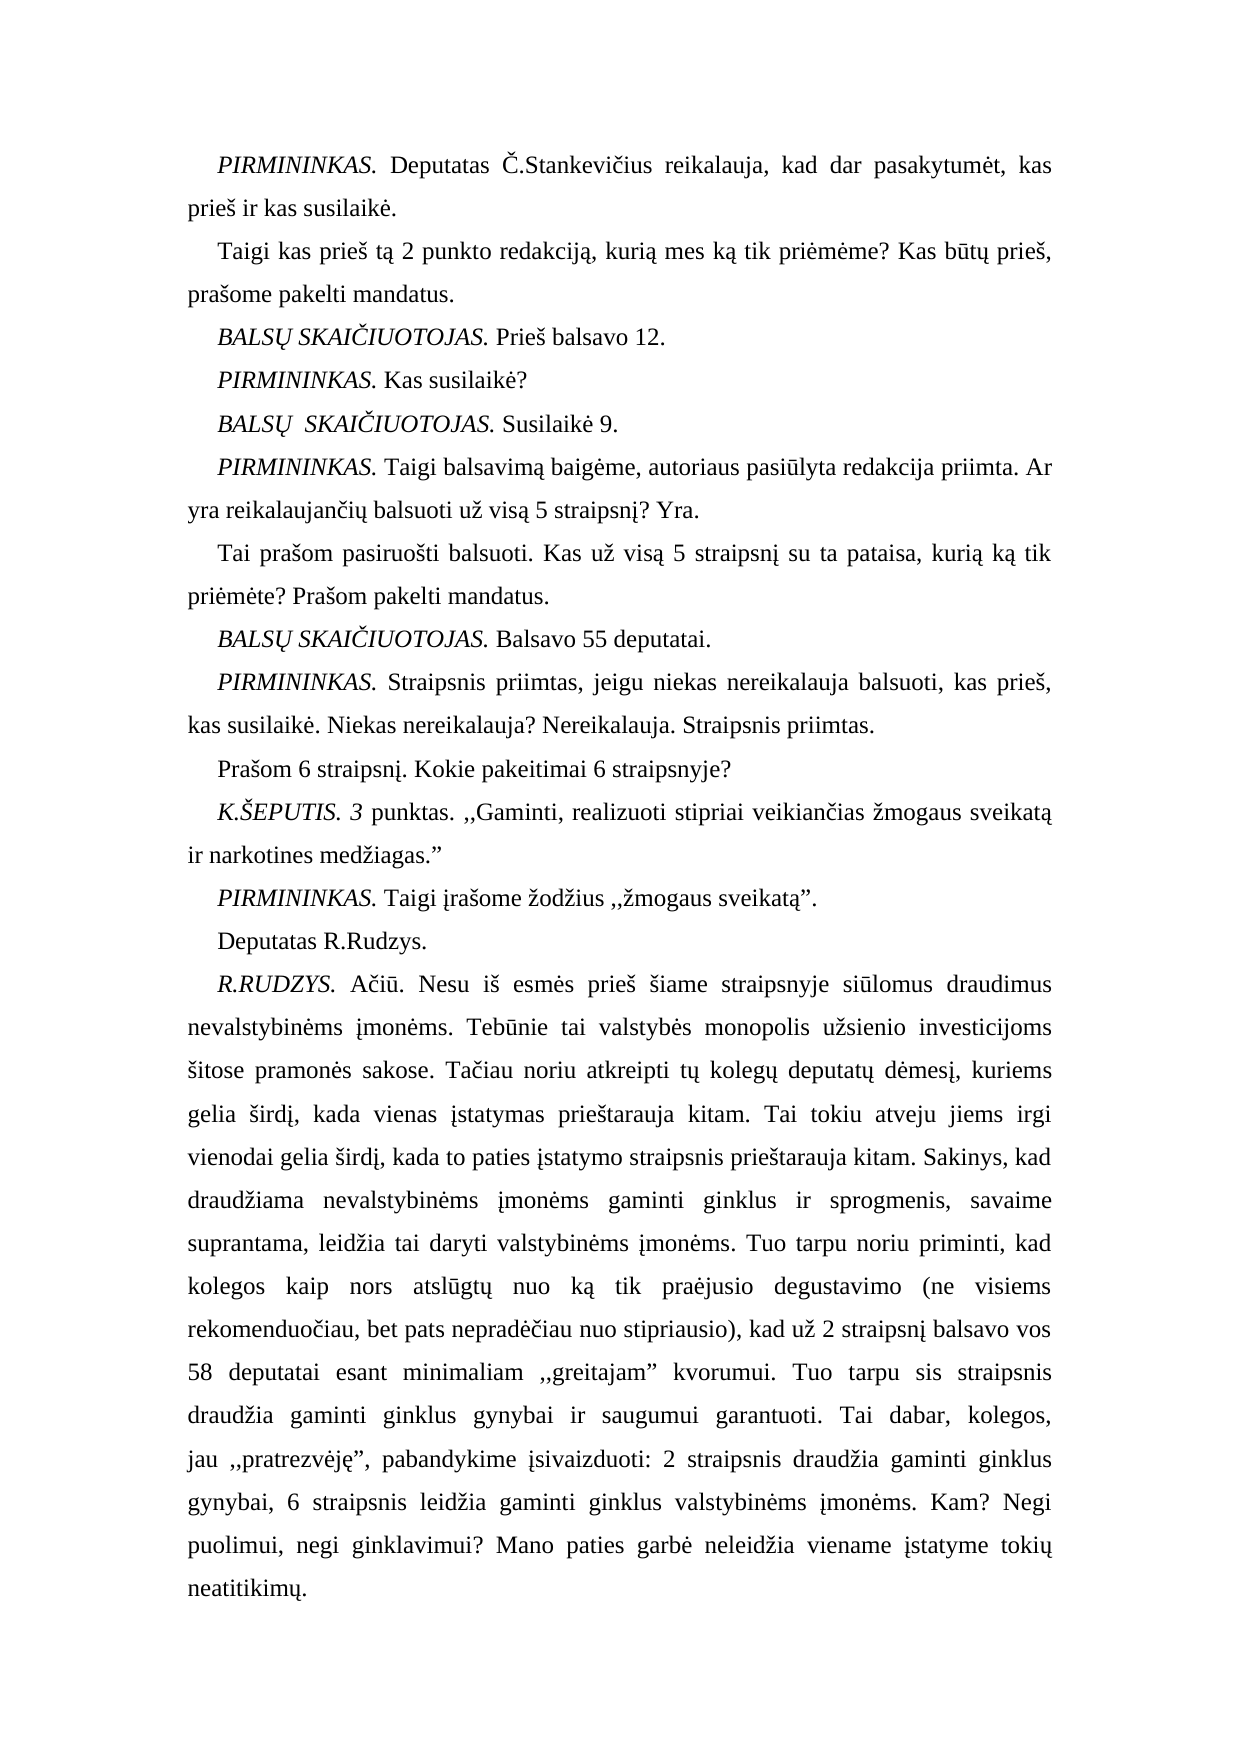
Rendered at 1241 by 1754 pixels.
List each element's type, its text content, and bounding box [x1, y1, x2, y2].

text Tai prašom pasiruošti balsuoti. Kas už visą 5 straipsnį su ta pataisa, kurią ką tik priėmėte? Prašom pakelti mandatus. [187, 538, 1053, 610]
text PIRMININKAS. Taigi balsavimą baigėme, autoriaus pasiūlyta redakcija priimta. Ar yra reikalaujančių balsuoti už visą 5 straipsnį? Yra. [187, 452, 1053, 524]
text BALSŲ SKAIČIUOTOJAS. Prieš balsavo 12. [187, 322, 1053, 351]
text BALSŲ SKAIČIUOTOJAS. Susilaikė 9. [187, 409, 1053, 437]
text Deputatas R.Rudzys. [187, 926, 1053, 955]
text PIRMININKAS. Deputatas Č.Stankevičius reikalauja, kad dar pasakytumėt, kas prieš ir kas susilaikė. [187, 150, 1053, 222]
text PIRMININKAS. Straipsnis priimtas, jeigu niekas nereikalauja balsuoti, kas prieš, kas susilaikė. Niekas nereikalauja? Nereikalauja. Straipsnis priimtas. [187, 667, 1053, 739]
text PIRMININKAS. Kas susilaikė? [187, 366, 1053, 394]
text Taigi kas prieš tą 2 punkto redakciją, kurią mes ką tik priėmėme? Kas būtų prieš, prašome pakelti mandatus. [187, 236, 1053, 308]
text R.RUDZYS. Ačiū. Nesu iš esmės prieš šiame straipsnyje siūlomus draudimus nevalstybinėms įmonėms. Tebūnie tai valstybės monopolis užsienio investicijoms šitose pramonės sakose. Tačiau noriu atkreipti tų kolegų deputatų dėmesį, kuriems gelia širdį, kada vienas įstatymas prieštarauja kitam. Tai tokiu atveju jiems irgi vienodai gelia širdį, kada to paties įstatymo straipsnis prieštarauja kitam. Sakinys, kad draudžiama nevalstybinėms įmonėms gaminti ginklus ir sprogmenis, savaime suprantama, leidžia tai daryti valstybinėms įmonėms. Tuo tarpu noriu priminti, kad kolegos kaip nors atslūgtų nuo ką tik praėjusio degustavimo (ne visiems rekomenduočiau, bet pats nepradėčiau nuo stipriausio), kad už 2 straipsnį balsavo vos 58 deputatai esant minimaliam ,,greitajam” kvorumui. Tuo tarpu sis straipsnis draudžia gaminti ginklus gynybai ir saugumui garantuoti. Tai dabar, kolegos, jau ,,pratrezvėję”, pabandykime įsivaizduoti: 2 straipsnis draudžia gaminti ginklus gynybai, 6 straipsnis leidžia gaminti ginklus valstybinėms įmonėms. Kam? Negi puolimui, negi ginklavimui? Mano paties garbė neleidžia viename įstatyme tokių neatitikimų. [187, 969, 1053, 1602]
text Prašom 6 straipsnį. Kokie pakeitimai 6 straipsnyje? [187, 754, 1053, 782]
text PIRMININKAS. Taigi įrašome žodžius ,,žmogaus sveikatą”. [187, 883, 1053, 912]
text K.ŠEPUTIS. 3 punktas. ,,Gaminti, realizuoti stipriai veikiančias žmogaus sveikatą ir narkotines medžiagas.” [187, 797, 1053, 869]
text BALSŲ SKAIČIUOTOJAS. Balsavo 55 deputatai. [187, 624, 1053, 653]
